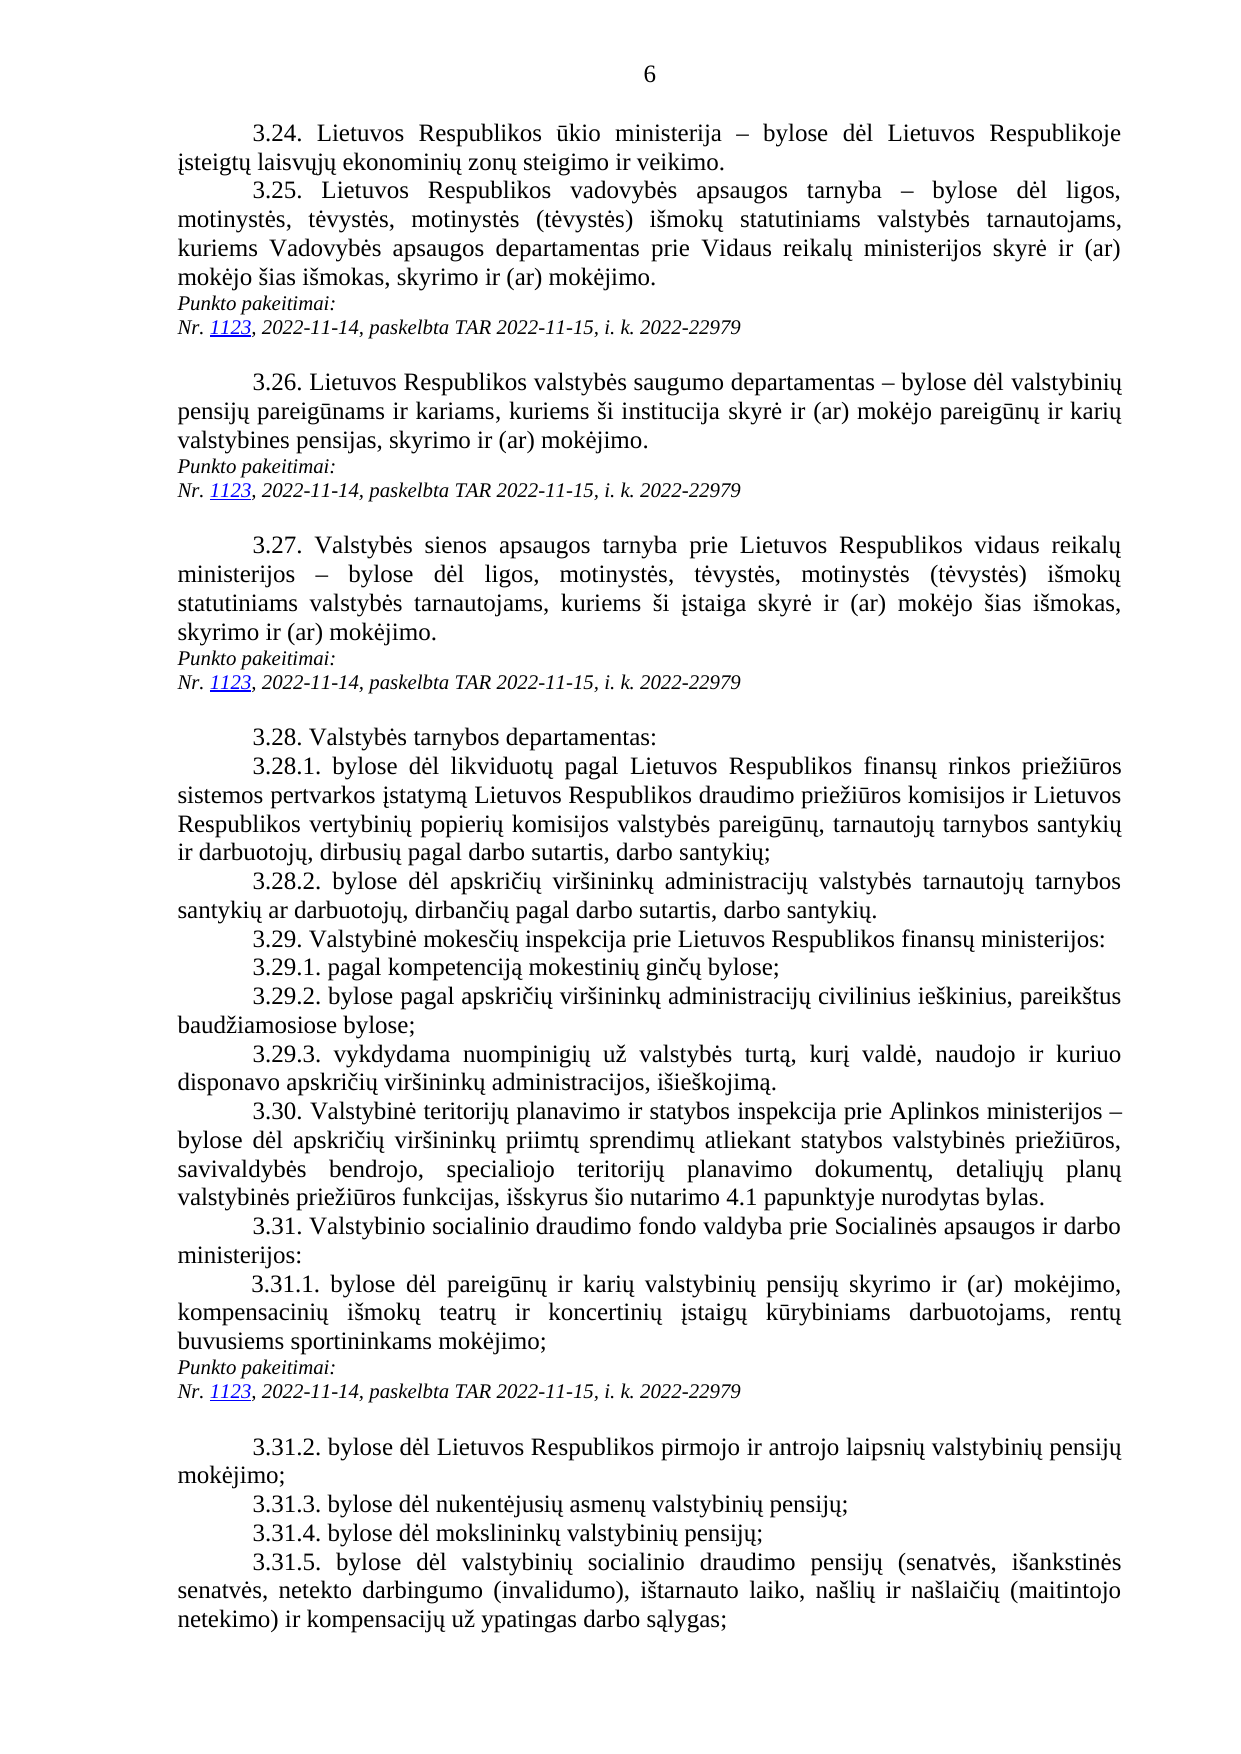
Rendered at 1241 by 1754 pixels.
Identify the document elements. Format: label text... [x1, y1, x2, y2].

text 3.29. Valstybinė mokesčių inspekcija prie Lietuvos Respublikos finansų ministerijos: [177, 924, 1122, 952]
text 3.26. Lietuvos Respublikos valstybės saugumo departamentas – bylose dėl valstybinių pensijų pareigūnams ir kariams, kuriems ši institucija skyrė ir (ar) mokėjo pareigūnų ir karių valstybines pensijas, skyrimo ir (ar) mokėjimo. [177, 367, 1122, 454]
text 3.31.4. bylose dėl mokslininkų valstybinių pensijų; [177, 1518, 1122, 1547]
text 3.31. Valstybinio socialinio draudimo fondo valdyba prie Socialinės apsaugos ir darbo ministerijos: [177, 1211, 1122, 1269]
text Nr. 1123, 2022-11-14, paskelbta TAR 2022-11-15, i. k. 2022-22979 [177, 1379, 1122, 1403]
text Punkto pakeitimai: [177, 454, 1122, 478]
text 3.29.3. vykdydama nuompinigių už valstybės turtą, kurį valdė, naudojo ir kuriuo disponavo apskričių viršininkų administracijos, išieškojimą. [177, 1039, 1122, 1096]
text 3.31.1. bylose dėl pareigūnų ir karių valstybinių pensijų skyrimo ir (ar) mokėjimo, kompensacinių išmokų teatrų ir koncertinių įstaigų kūrybiniams darbuotojams, rentų buvusiems sportininkams mokėjimo; [177, 1269, 1122, 1355]
text 3.31.2. bylose dėl Lietuvos Respublikos pirmojo ir antrojo laipsnių valstybinių pensijų mokėjimo; [177, 1432, 1122, 1489]
text Punkto pakeitimai: [177, 291, 1122, 315]
text 3.29.1. pagal kompetenciją mokestinių ginčų bylose; [177, 952, 1122, 981]
text Punkto pakeitimai: [177, 1355, 1122, 1379]
text 3.31.3. bylose dėl nukentėjusių asmenų valstybinių pensijų; [177, 1489, 1122, 1518]
text 3.24. Lietuvos Respublikos ūkio ministerija – bylose dėl Lietuvos Respublikoje įsteigtų laisvųjų ekonominių zonų steigimo ir veikimo. [177, 118, 1122, 176]
text Nr. 1123, 2022-11-14, paskelbta TAR 2022-11-15, i. k. 2022-22979 [177, 478, 1122, 502]
text 3.27. Valstybės sienos apsaugos tarnyba prie Lietuvos Respublikos vidaus reikalų ministerijos – bylose dėl ligos, motinystės, tėvystės, motinystės (tėvystės) išmokų statutiniams valstybės tarnautojams, kuriems ši įstaiga skyrė ir (ar) mokėjo šias išmokas, skyrimo ir (ar) mokėjimo. [177, 531, 1122, 646]
text Nr. 1123, 2022-11-14, paskelbta TAR 2022-11-15, i. k. 2022-22979 [177, 670, 1122, 694]
text 3.25. Lietuvos Respublikos vadovybės apsaugos tarnyba – bylose dėl ligos, motinystės, tėvystės, motinystės (tėvystės) išmokų statutiniams valstybės tarnautojams, kuriems Vadovybės apsaugos departamentas prie Vidaus reikalų ministerijos skyrė ir (ar) mokėjo šias išmokas, skyrimo ir (ar) mokėjimo. [177, 176, 1122, 291]
text Punkto pakeitimai: [177, 646, 1122, 670]
text Nr. 1123, 2022-11-14, paskelbta TAR 2022-11-15, i. k. 2022-22979 [177, 315, 1122, 339]
text 3.28.2. bylose dėl apskričių viršininkų administracijų valstybės tarnautojų tarnybos santykių ar darbuotojų, dirbančių pagal darbo sutartis, darbo santykių. [177, 866, 1122, 924]
text 3.28. Valstybės tarnybos departamentas: [177, 722, 1122, 751]
text 3.31.5. bylose dėl valstybinių socialinio draudimo pensijų (senatvės, išankstinės senatvės, netekto darbingumo (invalidumo), ištarnauto laiko, našlių ir našlaičių (maitintojo netekimo) ir kompensacijų už ypatingas darbo sąlygas; [177, 1547, 1122, 1633]
text 3.29.2. bylose pagal apskričių viršininkų administracijų civilinius ieškinius, pareikštus baudžiamosiose bylose; [177, 981, 1122, 1039]
text 3.28.1. bylose dėl likviduotų pagal Lietuvos Respublikos finansų rinkos priežiūros sistemos pertvarkos įstatymą Lietuvos Respublikos draudimo priežiūros komisijos ir Lietuvos Respublikos vertybinių popierių komisijos valstybės pareigūnų, tarnautojų tarnybos santykių ir darbuotojų, dirbusių pagal darbo sutartis, darbo santykių; [177, 751, 1122, 866]
text 3.30. Valstybinė teritorijų planavimo ir statybos inspekcija prie Aplinkos ministerijos – bylose dėl apskričių viršininkų priimtų sprendimų atliekant statybos valstybinės priežiūros, savivaldybės bendrojo, specialiojo teritorijų planavimo dokumentų, detaliųjų planų valstybinės priežiūros funkcijas, išskyrus šio nutarimo 4.1 papunktyje nurodytas bylas. [177, 1096, 1122, 1211]
